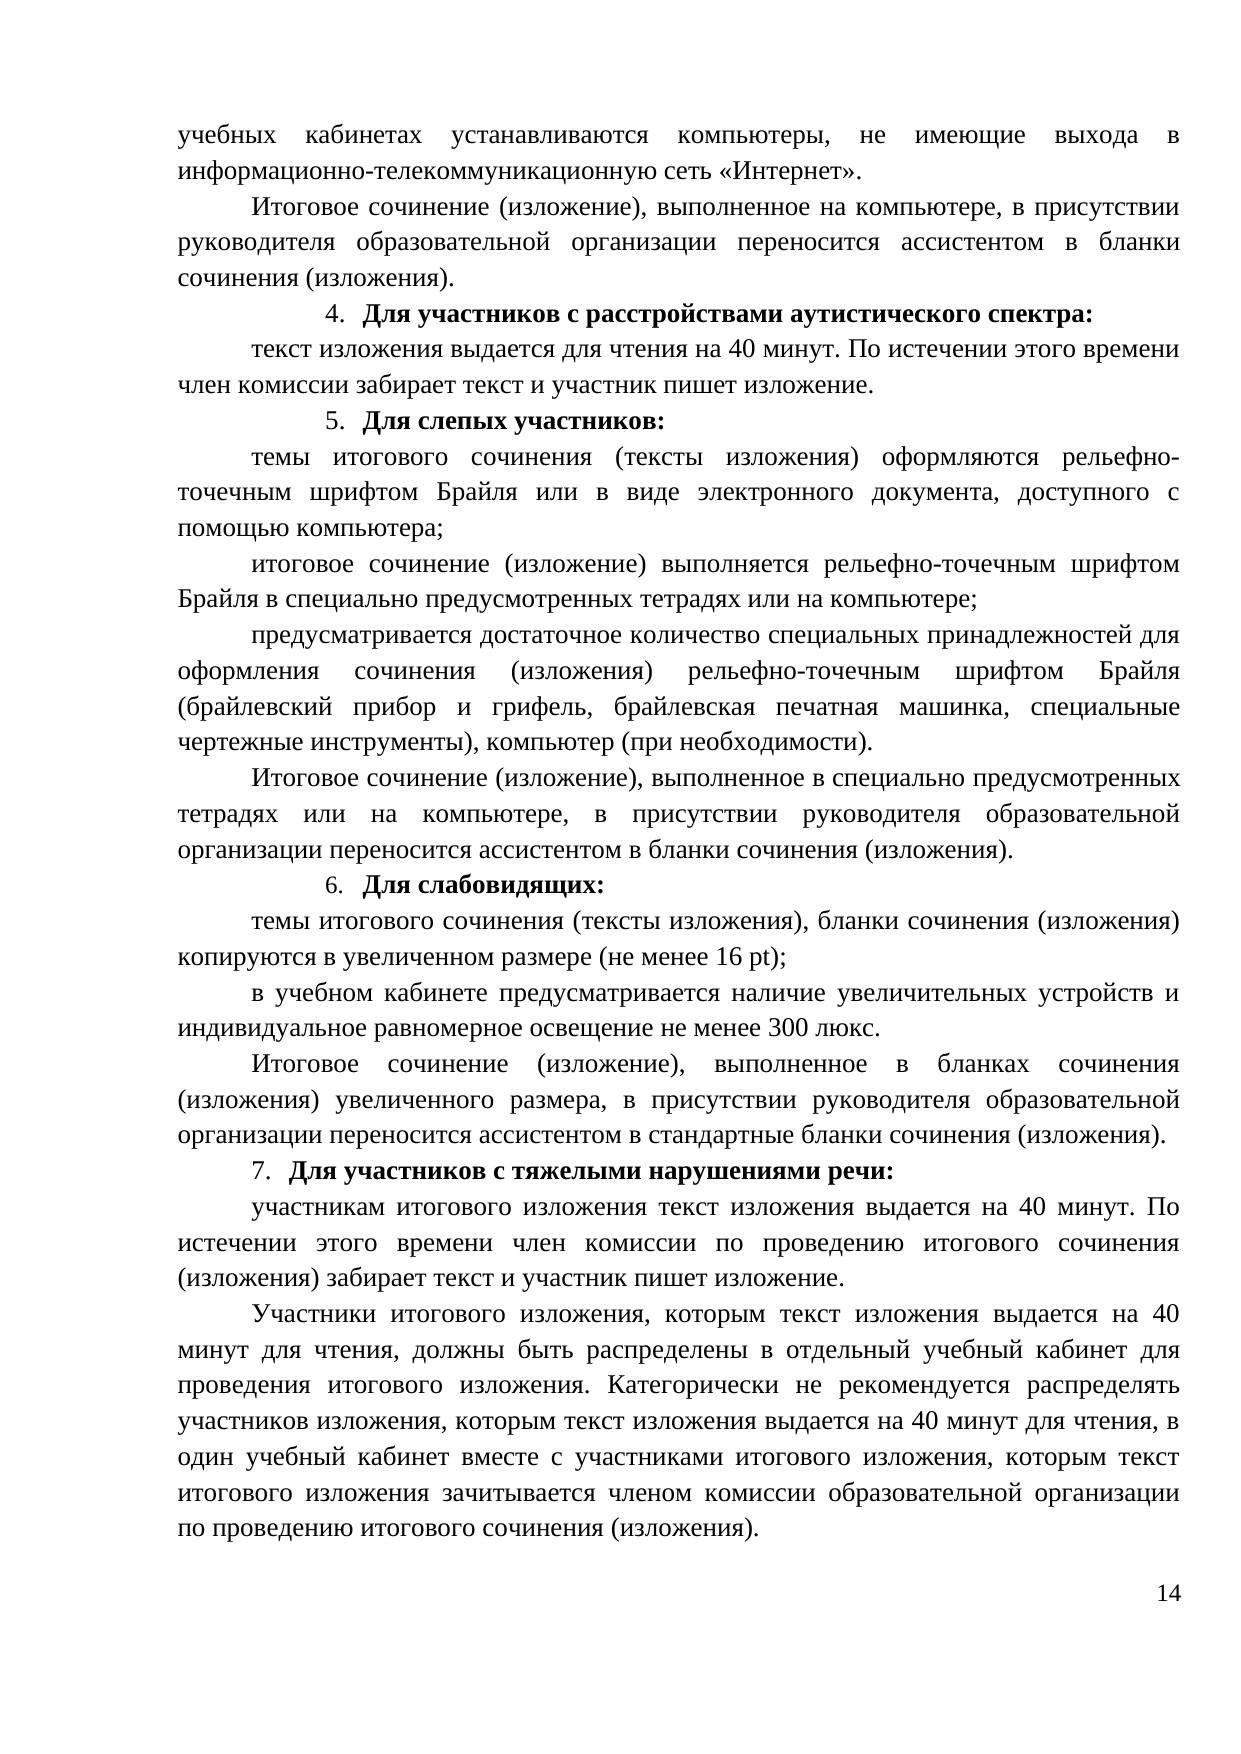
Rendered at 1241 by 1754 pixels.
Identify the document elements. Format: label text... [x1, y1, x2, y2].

list Для слепых участников: [251, 404, 1181, 435]
list Для участников с расстройствами аутистического спектра: [251, 297, 1181, 328]
text темы итогового сочинения (тексты изложения) оформляются рельефно-точечным шрифтом Брайля или в виде электронного документа, доступного с помощью компьютера; [177, 440, 1181, 542]
text Итоговое сочинение (изложение), выполненное в бланках сочинения (изложения) увеличенного размера, в присутствии руководителя образовательной организации переносится ассистентом в стандартные бланки сочинения (изложения). [177, 1047, 1181, 1150]
text Итоговое сочинение (изложение), выполненное на компьютере, в присутствии руководителя образовательной организации переносится ассистентом в бланки сочинения (изложения). [177, 189, 1181, 292]
text учебных кабинетах устанавливаются компьютеры, не имеющие выхода в информационно-телекоммуникационную сеть «Интернет». [177, 118, 1181, 185]
text в учебном кабинете предусматривается наличие увеличительных устройств и индивидуальное равномерное освещение не менее 300 люкс. [177, 976, 1181, 1042]
text Участники итогового изложения, которым текст изложения выдается на 40 минут для чтения, должны быть распределены в отдельный учебный кабинет для проведения итогового изложения. Категорически не рекомендуется распределять участников изложения, которым текст изложения выдается на 40 минут для чтения, в один учебный кабинет вместе с участниками итогового изложения, которым текст итогового изложения зачитывается членом комиссии образовательной организации по проведению итогового сочинения (изложения). [177, 1297, 1181, 1543]
text итоговое сочинение (изложение) выполняется рельефно-точечным шрифтом Брайля в специально предусмотренных тетрадях или на компьютере; [177, 547, 1181, 614]
list Для участников с тяжелыми нарушениями речи: [251, 1154, 1181, 1185]
text темы итогового сочинения (тексты изложения), бланки сочинения (изложения) копируются в увеличенном размере (не менее 16 pt); [177, 904, 1181, 971]
text текст изложения выдается для чтения на 40 минут. По истечении этого времени член комиссии забирает текст и участник пишет изложение. [177, 332, 1181, 399]
list Для слабовидящих: [251, 868, 1181, 899]
text участникам итогового изложения текст изложения выдается на 40 минут. По истечении этого времени член комиссии по проведению итогового сочинения (изложения) забирает текст и участник пишет изложение. [177, 1190, 1181, 1293]
text Итоговое сочинение (изложение), выполненное в специально предусмотренных тетрадях или на компьютере, в присутствии руководителя образовательной организации переносится ассистентом в бланки сочинения (изложения). [177, 761, 1181, 864]
text предусматривается достаточное количество специальных принадлежностей для оформления сочинения (изложения) рельефно-точечным шрифтом Брайля (брайлевский прибор и грифель, брайлевская печатная машинка, специальные чертежные инструменты), компьютер (при необходимости). [177, 618, 1181, 757]
